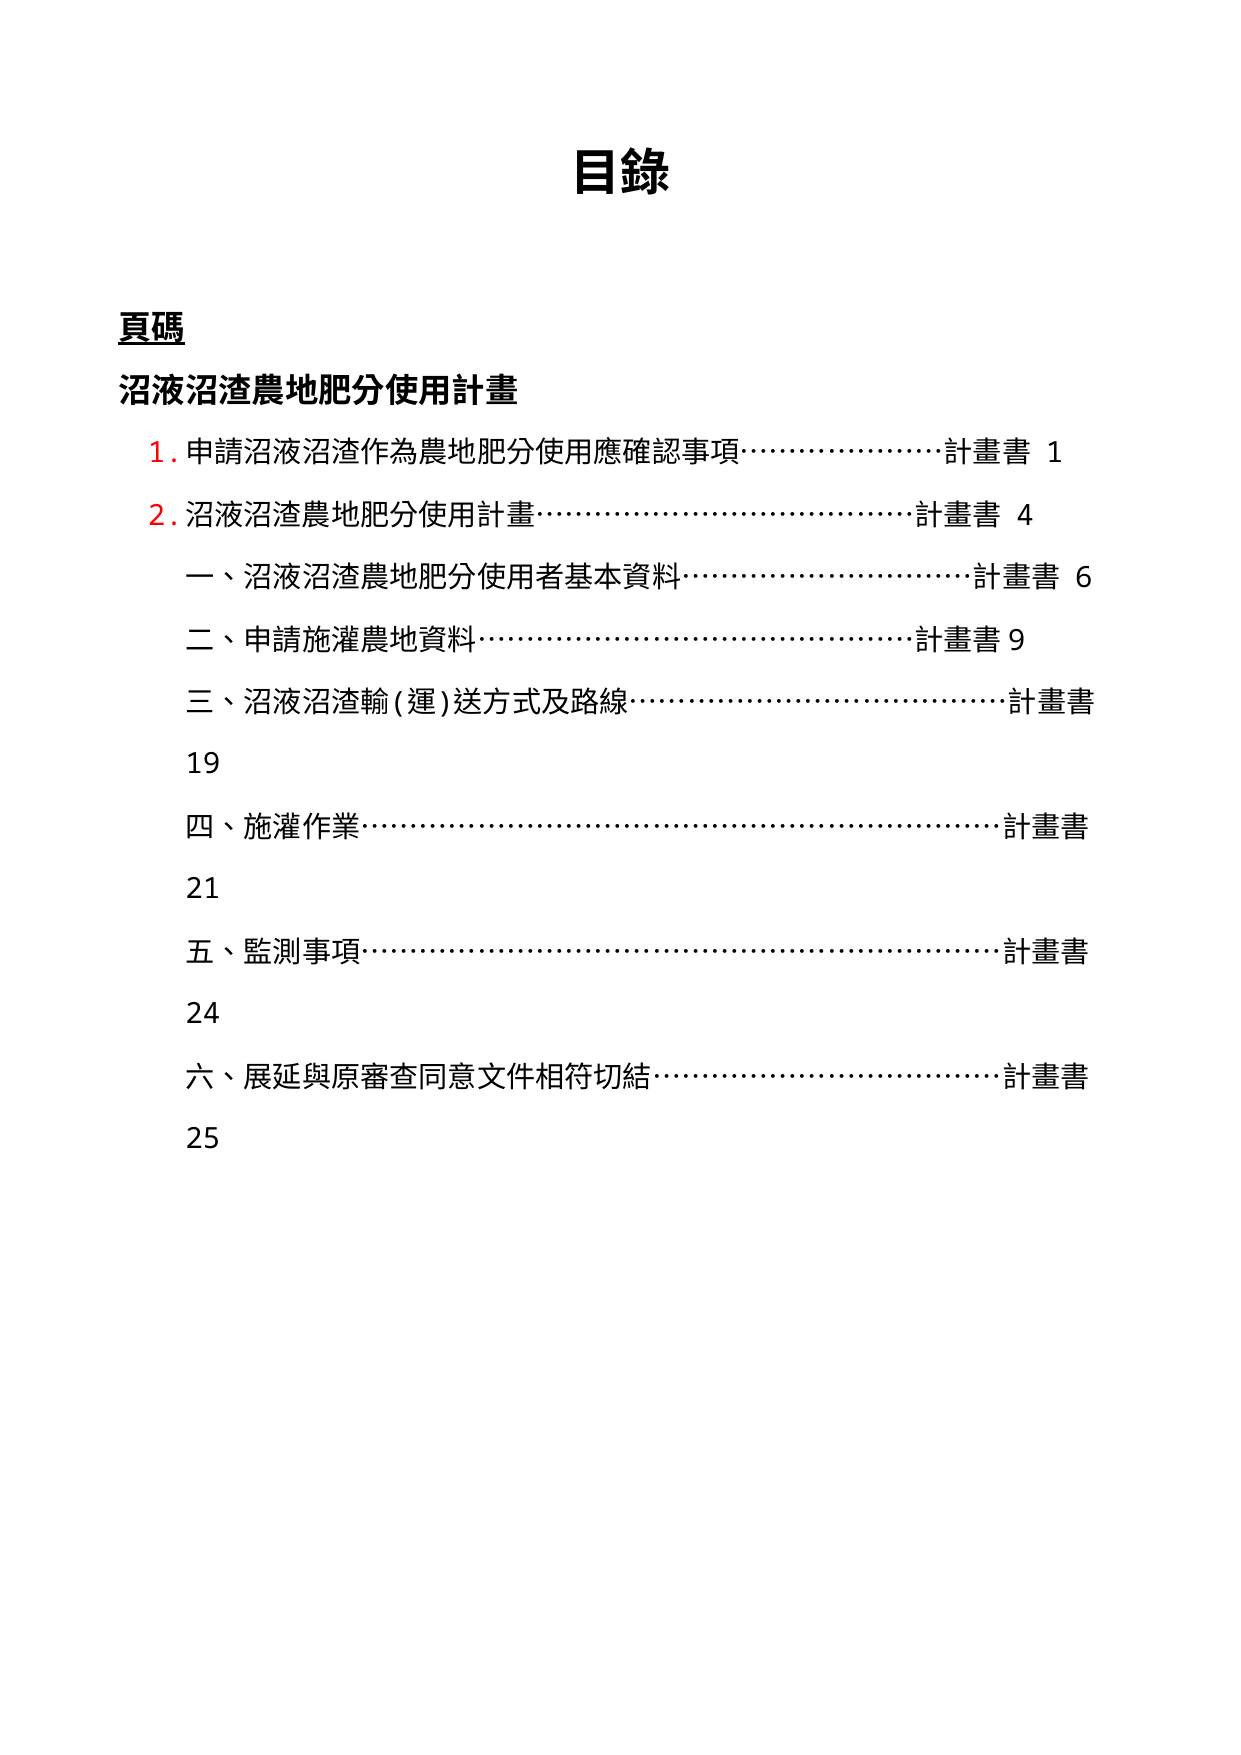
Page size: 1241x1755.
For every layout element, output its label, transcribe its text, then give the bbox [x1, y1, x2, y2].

text 沼液沼渣農地肥分使用計畫 [118, 346, 1122, 408]
text 六、展延與原審查同意文件相符切結………………………………計畫書25 [185, 1033, 1122, 1158]
text 目錄 [118, 96, 1122, 221]
text 三、沼液沼渣輸(運)送方式及路線…………………………………計畫書19 [185, 658, 1122, 783]
text 頁碼 [118, 221, 1122, 346]
text 五、監測事項…………………………………………………………計畫書24 [185, 908, 1122, 1033]
list 申請沼液沼渣作為農地肥分使用應確認事項…………………計畫書 1 [148, 408, 1122, 471]
text 四、施灌作業…………………………………………………………計畫書21 [185, 783, 1122, 908]
list 沼液沼渣農地肥分使用計畫…………………………………計畫書 4 [148, 471, 1122, 533]
text 二、申請施灌農地資料………………………………………計畫書9 [185, 596, 1122, 658]
text 一、沼液沼渣農地肥分使用者基本資料…………………………計畫書 6 [185, 533, 1122, 596]
